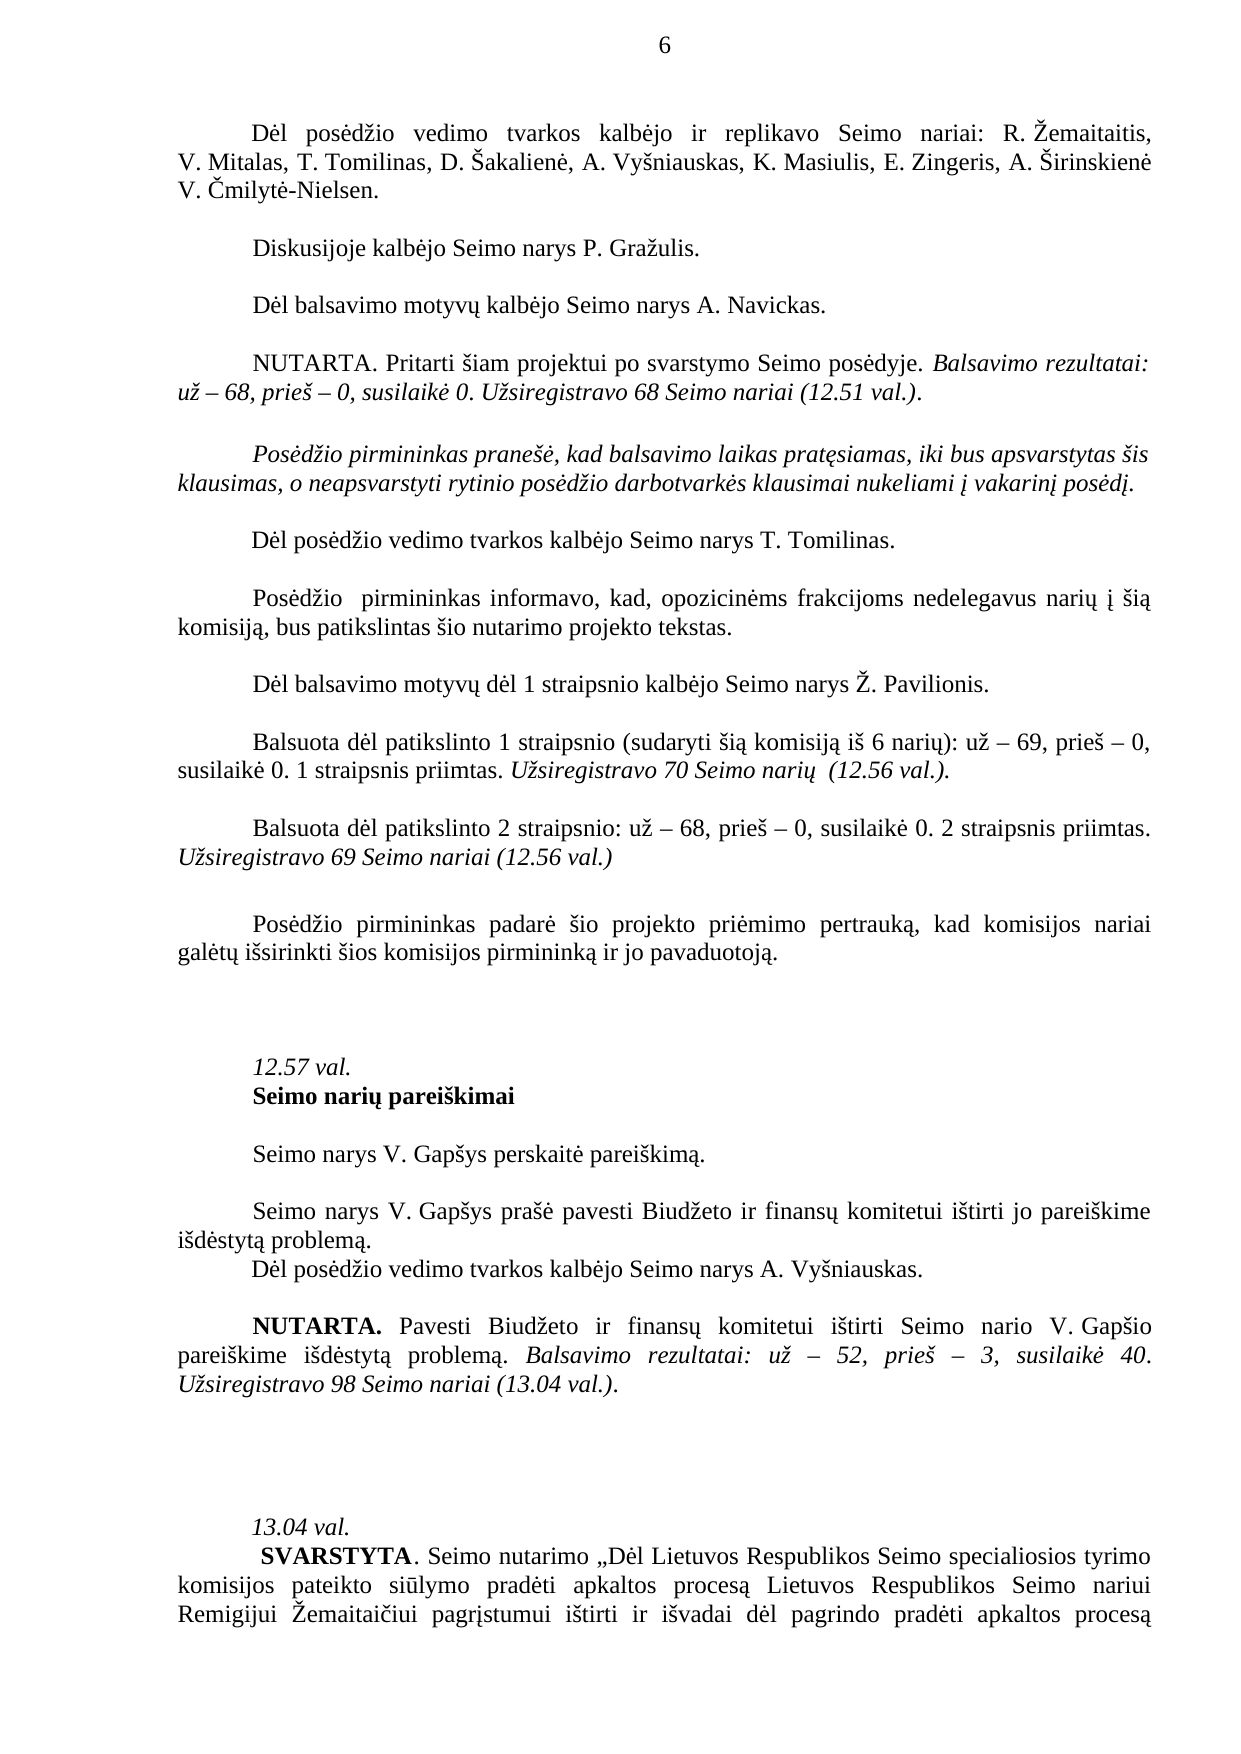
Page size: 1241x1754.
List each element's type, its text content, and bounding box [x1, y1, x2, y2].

text Dėl balsavimo motyvų kalbėjo Seimo narys A. Navickas. [177, 291, 1152, 319]
text Posėdžio pirmininkas padarė šio projekto priėmimo pertrauką, kad komisijos nariai galėtų išsirinkti šios komisijos pirmininką ir jo pavaduotoją. [177, 909, 1152, 966]
text Balsuota dėl patikslinto 2 straipsnio: už – 68, prieš – 0, susilaikė 0. 2 straipsnis priimtas. Užsiregistravo 69 Seimo nariai (12.56 val.) [177, 813, 1152, 870]
text 12.57 val. [177, 1052, 1152, 1081]
text Diskusijoje kalbėjo Seimo narys P. Gražulis. [177, 233, 1152, 262]
text 13.04 val. [177, 1512, 1152, 1541]
text Seimo narys V. Gapšys prašė pavesti Biudžeto ir finansų komitetui ištirti jo pareiškime išdėstytą problemą. [177, 1196, 1152, 1254]
text SVARSTYTA. Seimo nutarimo „Dėl Lietuvos Respublikos Seimo specialiosios tyrimo komisijos pateikto siūlymo pradėti apkaltos procesą Lietuvos Respublikos Seimo nariui Remigijui Žemaitaičiui pagrįstumui ištirti ir išvadai dėl pagrindo pradėti apkaltos procesą [177, 1541, 1152, 1627]
text Dėl posėdžio vedimo tvarkos kalbėjo Seimo narys T. Tomilinas. [177, 525, 1152, 554]
text NUTARTA. Pritarti šiam projektui po svarstymo Seimo posėdyje. Balsavimo rezultatai: už – 68, prieš – 0, susilaikė 0. Užsiregistravo 68 Seimo nariai (12.51 val.). [177, 348, 1152, 406]
text Seimo narių pareiškimai [177, 1081, 1152, 1110]
text Balsuota dėl patikslinto 1 straipsnio (sudaryti šią komisiją iš 6 narių): už – 69, prieš – 0, susilaikė 0. 1 straipsnis priimtas. Užsiregistravo 70 Seimo narių (12.56 val.). [177, 727, 1152, 784]
text Dėl balsavimo motyvų dėl 1 straipsnio kalbėjo Seimo narys Ž. Pavilionis. [177, 669, 1152, 698]
text Dėl posėdžio vedimo tvarkos kalbėjo ir replikavo Seimo nariai: R. Žemaitaitis, V. Mitalas, T. Tomilinas, D. Šakalienė, A. Vyšniauskas, K. Masiulis, E. Zingeris, A. Širinskienė V. Čmilytė-Nielsen. [177, 118, 1152, 204]
text NUTARTA. Pavesti Biudžeto ir finansų komitetui ištirti Seimo nario V. Gapšio pareiškime išdėstytą problemą. Balsavimo rezultatai: už – 52, prieš – 3, susilaikė 40. Užsiregistravo 98 Seimo nariai (13.04 val.). [177, 1311, 1152, 1397]
text Posėdžio pirmininkas pranešė, kad balsavimo laikas pratęsiamas, iki bus apsvarstytas šis klausimas, o neapsvarstyti rytinio posėdžio darbotvarkės klausimai nukeliami į vakarinį posėdį. [177, 439, 1152, 497]
text Dėl posėdžio vedimo tvarkos kalbėjo Seimo narys A. Vyšniauskas. [177, 1254, 1152, 1282]
text Seimo narys V. Gapšys perskaitė pareiškimą. [177, 1139, 1152, 1167]
text Posėdžio pirmininkas informavo, kad, opozicinėms frakcijoms nedelegavus narių į šią komisiją, bus patikslintas šio nutarimo projekto tekstas. [177, 583, 1152, 640]
